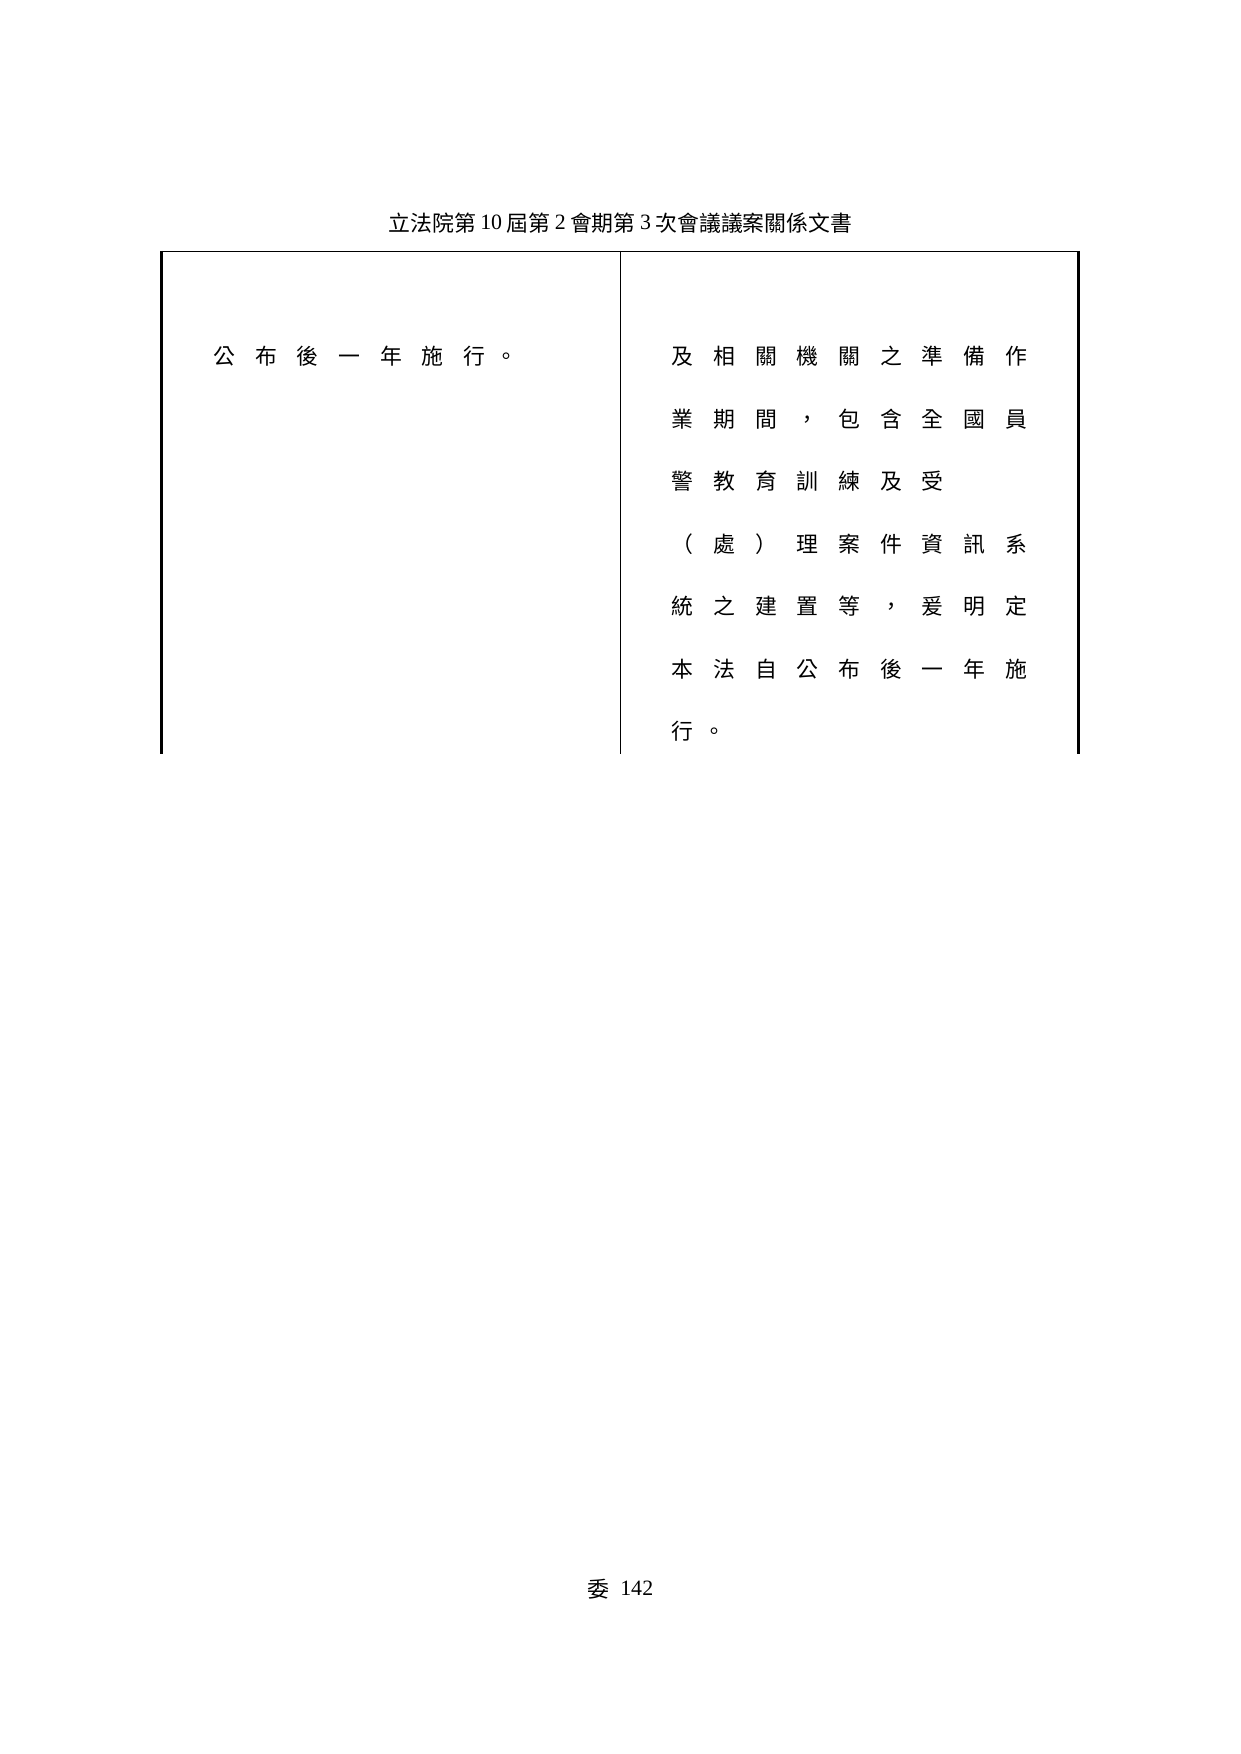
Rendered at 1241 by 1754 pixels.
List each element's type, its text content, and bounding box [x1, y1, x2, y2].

table_cell 公布後一年施行。 [163, 252, 620, 754]
table_cell 及相關機關之準備作業期間，包含全國員警教育訓練及受（處）理案件資訊系統之建置等，爰明定本法自公布後一年施行。 [621, 252, 1077, 754]
